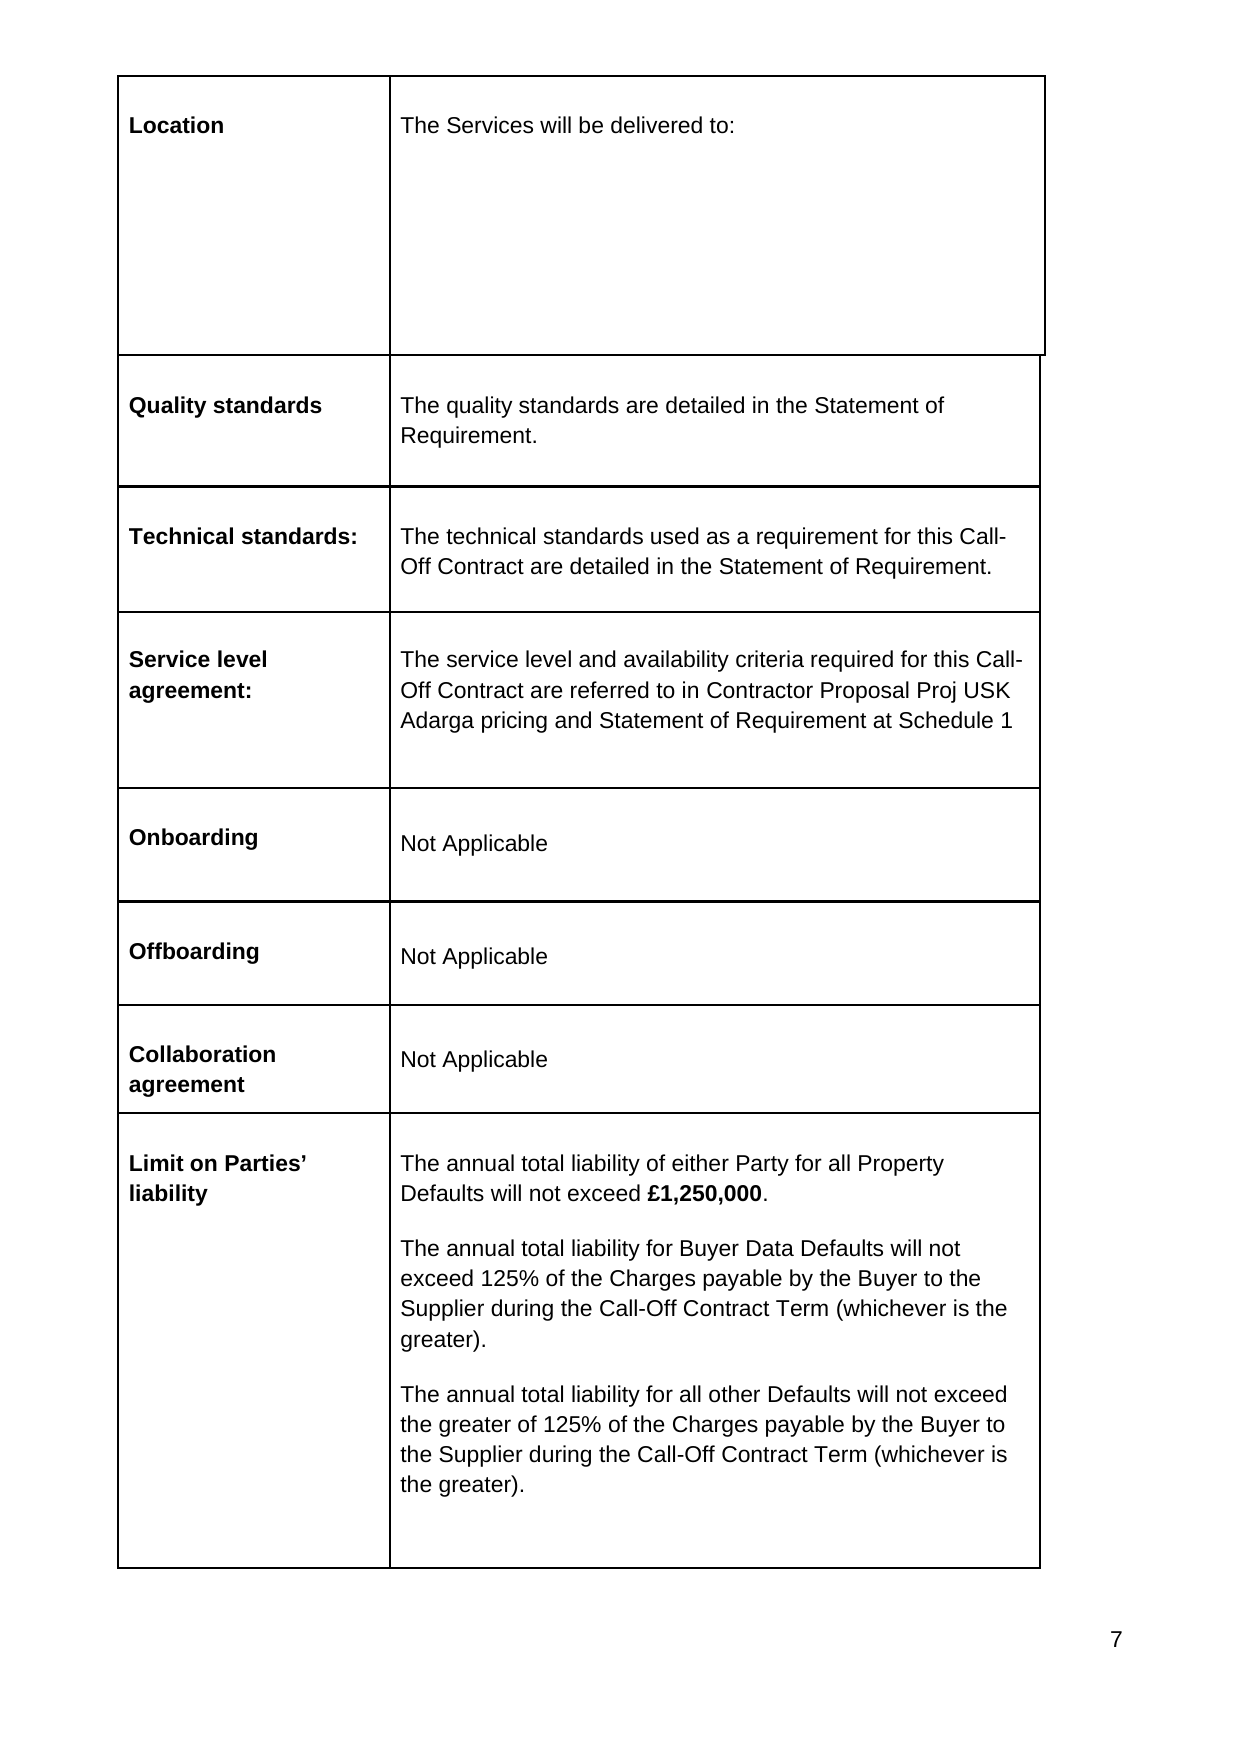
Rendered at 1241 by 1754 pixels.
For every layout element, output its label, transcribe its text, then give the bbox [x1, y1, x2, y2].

table_cell Collaboration agreement [119, 1006, 389, 1112]
table_cell Offboarding [119, 903, 389, 1004]
table_cell Not Applicable [391, 789, 1039, 900]
table_cell Not Applicable [391, 903, 1039, 1004]
table_cell [1041, 787, 1045, 900]
table_cell [1041, 485, 1045, 611]
table_cell Limit on Parties’ liability [119, 1114, 389, 1567]
table_cell The service level and availability criteria required for this Call-Off Contract are referred to in Contractor Proposal Proj USK Adarga pricing and Statement of Requirement at Schedule 1 [391, 613, 1039, 787]
table_cell The quality standards are detailed in the Statement of Requirement. [391, 356, 1039, 485]
table_cell [1041, 611, 1045, 787]
table_cell Quality standards [119, 356, 389, 485]
table_cell Not Applicable [391, 1006, 1039, 1112]
table_cell [1041, 900, 1045, 1004]
table_cell [1041, 1004, 1045, 1112]
table_cell [1041, 356, 1045, 485]
table_cell The technical standards used as a requirement for this Call-Off Contract are detailed in the Statement of Requirement. [391, 488, 1039, 611]
table_cell [1041, 1112, 1045, 1567]
table_cell Location [119, 77, 389, 354]
table_cell Onboarding [119, 789, 389, 900]
table_cell The Services will be delivered to: [391, 77, 1044, 354]
table_cell Service level agreement: [119, 613, 389, 787]
table_cell Technical standards: [119, 488, 389, 611]
table_cell The annual total liability of either Party for all Property Defaults will not exceed £1,250,000. The annual total liability for Buyer Data Defaults will not exceed 125% of the Charges payable by the Buyer to the Supplier during the Call-Off Contract Term (whichever is the greater). The annual total liability for all other Defaults will not exceed the greater of 125% of the Charges payable by the Buyer to the Supplier during the Call-Off Contract Term (whichever is the greater). [391, 1114, 1039, 1567]
